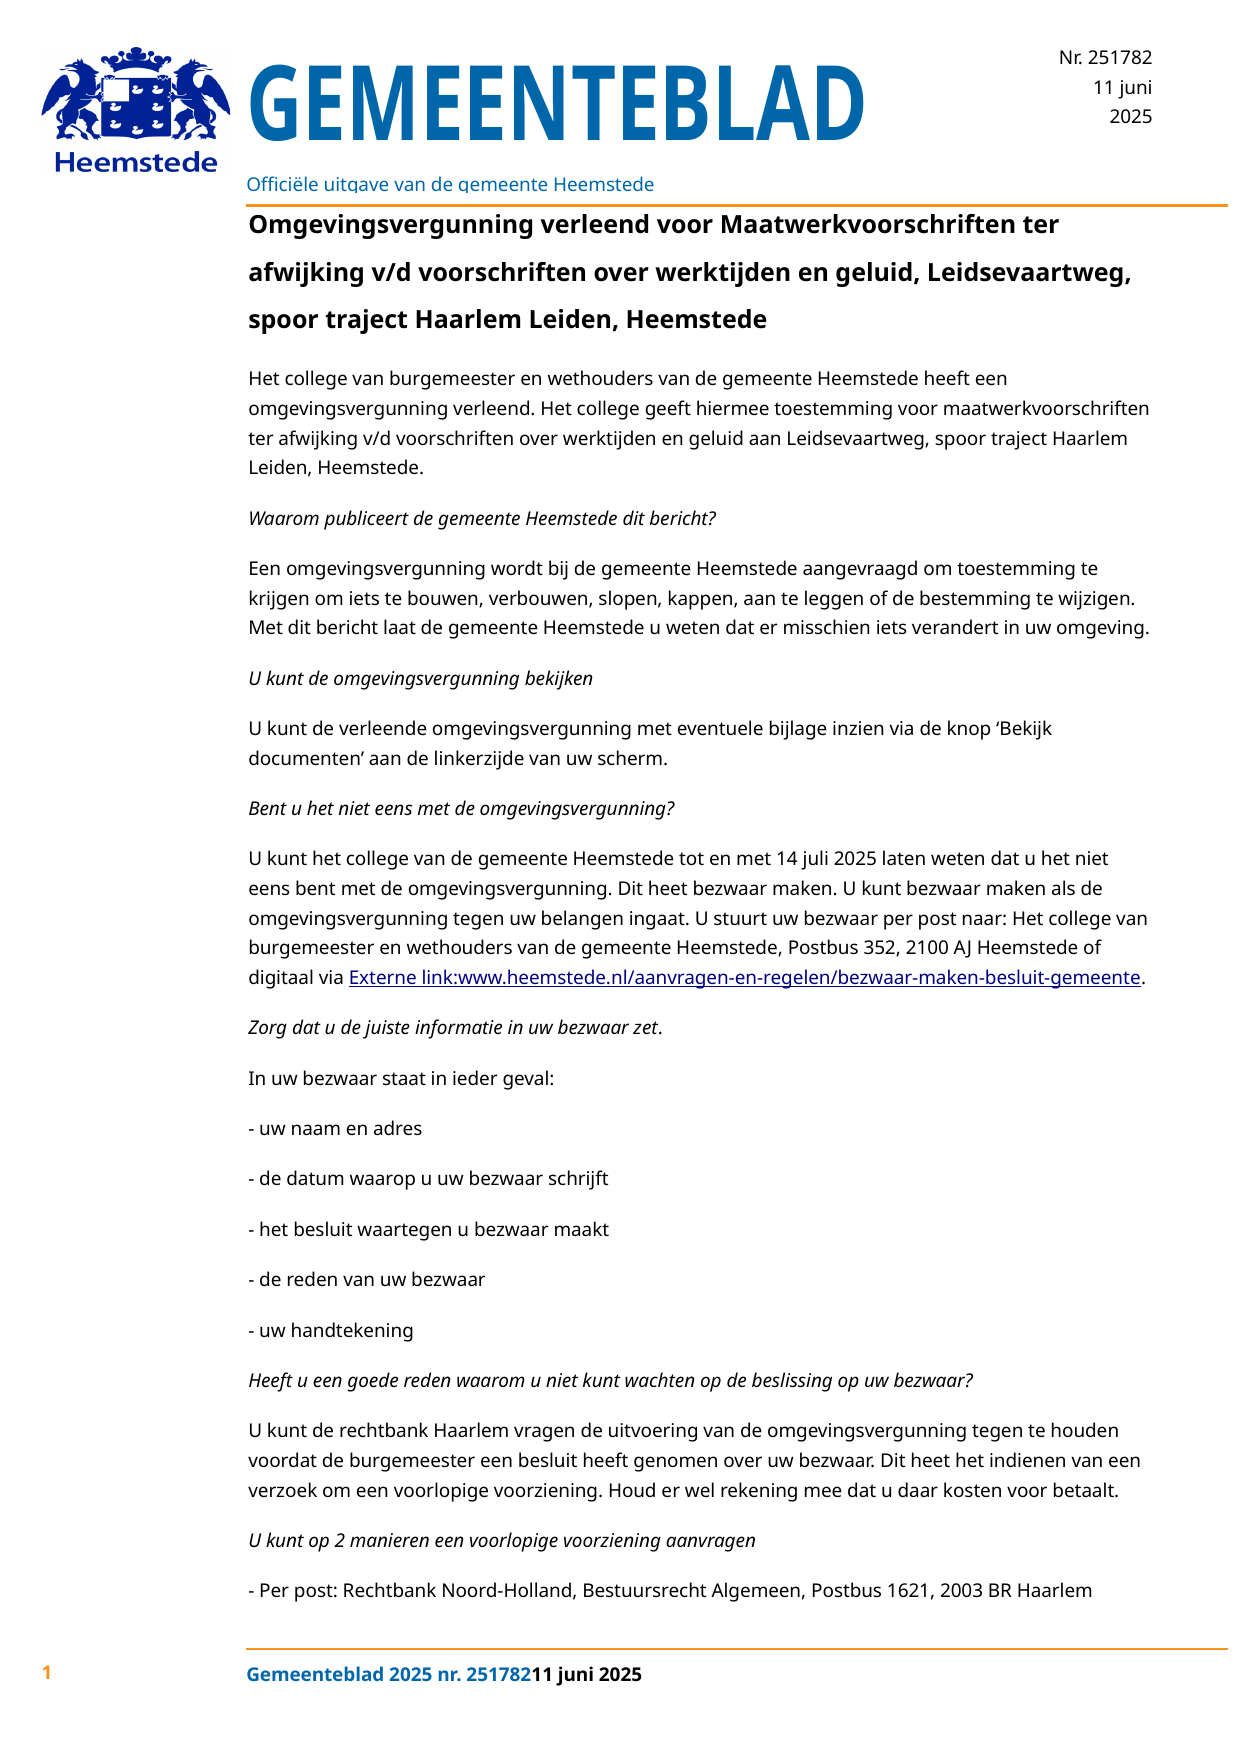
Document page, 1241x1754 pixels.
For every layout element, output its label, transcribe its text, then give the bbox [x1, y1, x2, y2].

text - uw naam en adres [248, 1115, 1152, 1141]
text - de datum waarop u uw bezwaar schrijft [248, 1166, 1152, 1191]
text Heeft u een goede reden waarom u niet kunt wachten op de beslissing op uw bezwaar? [248, 1367, 1152, 1393]
text U kunt de omgevingsvergunning bekijken [248, 665, 1152, 690]
text U kunt op 2 manieren een voorlopige voorziening aanvragen [248, 1527, 1152, 1553]
text - de reden van uw bezwaar [248, 1266, 1152, 1292]
text Een omgevingsvergunning wordt bij de gemeente Heemstede aangevraagd om toestemming te krijgen om iets te bouwen, verbouwen, slopen, kappen, aan te leggen of de bestemming te wijzigen. Met dit bericht laat de gemeente Heemstede u weten dat er misschien iets verandert in uw omgeving. [248, 555, 1152, 640]
text U kunt het college van de gemeente Heemstede tot en met 14 juli 2025 laten weten dat u het niet eens bent met de omgevingsvergunning. Dit heet bezwaar maken. U kunt bezwaar maken als de omgevingsvergunning tegen uw belangen ingaat. U stuurt uw bezwaar per post naar: Het college van burgemeester en wethouders van de gemeente Heemstede, Postbus 352, 2100 AJ Heemstede of digitaal via Externe link:www.heemstede.nl/aanvragen-en-regelen/bezwaar-maken-besluit-gemeente. [248, 846, 1152, 989]
picture [41, 47, 231, 172]
text Omgevingsvergunning verleend voor Maatwerkvoorschriften ter afwijking v/d voorschriften over werktijden en geluid, Leidsevaartweg, spoor traject Haarlem Leiden, Heemstede [248, 207, 1152, 336]
text In uw bezwaar staat in ieder geval: [248, 1065, 1152, 1090]
text U kunt de verleende omgevingsvergunning met eventuele bijlage inzien via de knop ‘Bekijk documenten’ aan de linkerzijde van uw scherm. [248, 715, 1152, 770]
text U kunt de rechtbank Haarlem vragen de uitvoering van de omgevingsvergunning tegen te houden voordat de burgemeester een besluit heeft genomen over uw bezwaar. Dit heet het indienen van een verzoek om een voorlopige voorziening. Houd er wel rekening mee dat u daar kosten voor betaalt. [248, 1418, 1152, 1502]
text - Per post: Rechtbank Noord-Holland, Bestuursrecht Algemeen, Postbus 1621, 2003 BR Haarlem [248, 1578, 1152, 1603]
text Bent u het niet eens met de omgevingsvergunning? [248, 795, 1152, 821]
text - uw handtekening [248, 1317, 1152, 1342]
text Het college van burgemeester en wethouders van de gemeente Heemstede heeft een omgevingsvergunning verleend. Het college geeft hiermee toestemming voor maatwerkvoorschriften ter afwijking v/d voorschriften over werktijden en geluid aan Leidsevaartweg, spoor traject Haarlem Leiden, Heemstede. [248, 366, 1152, 480]
text Waarom publiceert de gemeente Heemstede dit bericht? [248, 505, 1152, 530]
text Zorg dat u de juiste informatie in uw bezwaar zet. [248, 1014, 1152, 1040]
text - het besluit waartegen u bezwaar maakt [248, 1216, 1152, 1242]
